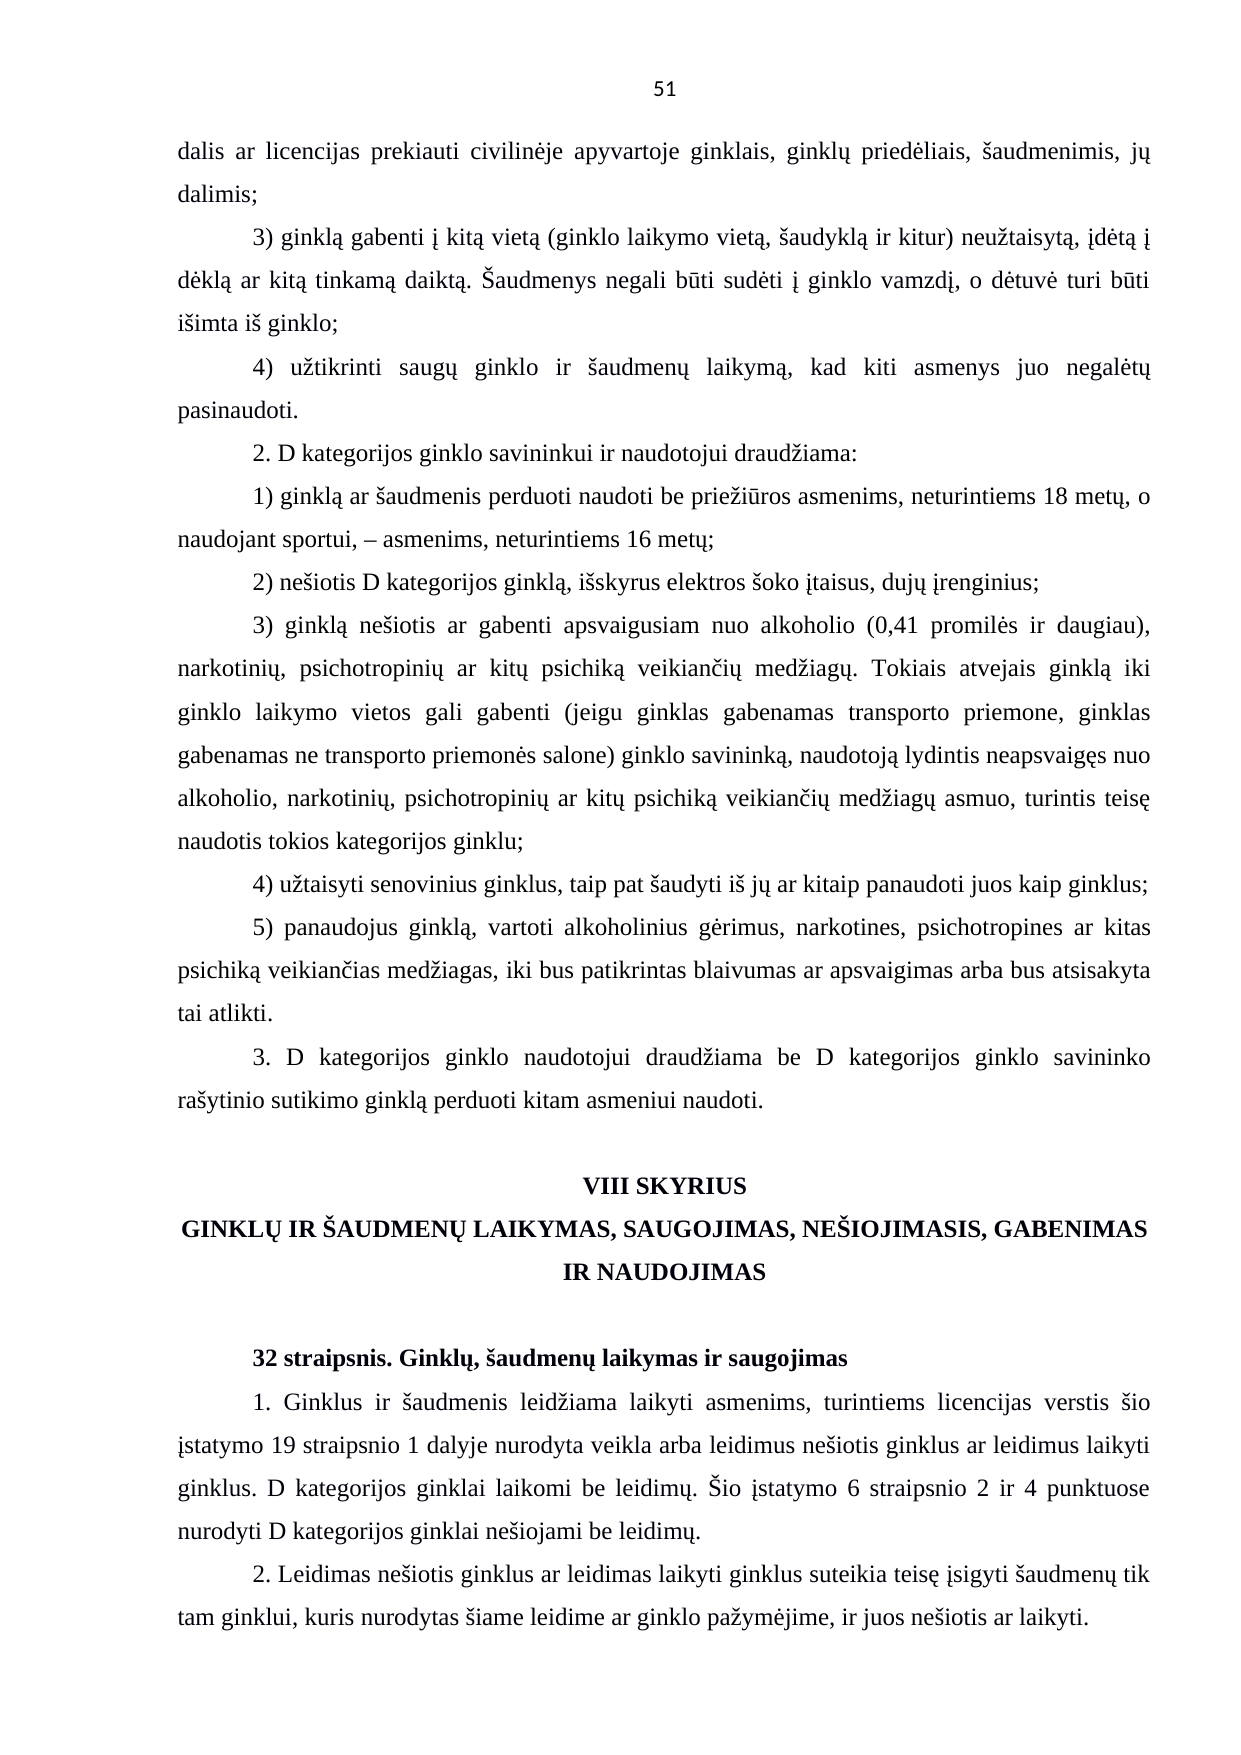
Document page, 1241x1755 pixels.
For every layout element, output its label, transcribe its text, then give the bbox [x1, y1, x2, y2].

text 2. D kategorijos ginklo savininkui ir naudotojui draudžiama: [177, 438, 1152, 467]
text 32 straipsnis. Ginklų, šaudmenų laikymas ir saugojimas [177, 1343, 1152, 1372]
text 3. D kategorijos ginklo naudotojui draudžiama be D kategorijos ginklo savininko rašytinio sutikimo ginklą perduoti kitam asmeniui naudoti. [177, 1042, 1152, 1113]
text 1. Ginklus ir šaudmenis leidžiama laikyti asmenims, turintiems licencijas verstis šio įstatymo 19 straipsnio 1 dalyje nurodyta veikla arba leidimus nešiotis ginklus ar leidimus laikyti ginklus. D kategorijos ginklai laikomi be leidimų. Šio įstatymo 6 straipsnio 2 ir 4 punktuose nurodyti D kategorijos ginklai nešiojami be leidimų. [177, 1387, 1152, 1545]
text 2) nešiotis D kategorijos ginklą, išskyrus elektros šoko įtaisus, dujų įrenginius; [177, 567, 1152, 596]
text dalis ar licencijas prekiauti civilinėje apyvartoje ginklais, ginklų priedėliais, šaudmenimis, jų dalimis; [177, 136, 1152, 208]
text GINKLŲ IR ŠAUDMENŲ laikymas, saugojimas, nešiojimasis, GABENIMAS ir naudojimas [177, 1214, 1152, 1286]
text VIII SKYRIUS [177, 1171, 1152, 1200]
text 2. Leidimas nešiotis ginklus ar leidimas laikyti ginklus suteikia teisę įsigyti šaudmenų tik tam ginklui, kuris nurodytas šiame leidime ar ginklo pažymėjime, ir juos nešiotis ar laikyti. [177, 1559, 1152, 1631]
text 1) ginklą ar šaudmenis perduoti naudoti be priežiūros asmenims, neturintiems 18 metų, o naudojant sportui, – asmenims, neturintiems 16 metų; [177, 481, 1152, 553]
text 3) ginklą nešiotis ar gabenti apsvaigusiam nuo alkoholio (0,41 promilės ir daugiau), narkotinių, psichotropinių ar kitų psichiką veikiančių medžiagų. Tokiais atvejais ginklą iki ginklo laikymo vietos gali gabenti (jeigu ginklas gabenamas transporto priemone, ginklas gabenamas ne transporto priemonės salone) ginklo savininką, naudotoją lydintis neapsvaigęs nuo alkoholio, narkotinių, psichotropinių ar kitų psichiką veikiančių medžiagų asmuo, turintis teisę naudotis tokios kategorijos ginklu; [177, 610, 1152, 855]
text 4) užtaisyti senovinius ginklus, taip pat šaudyti iš jų ar kitaip panaudoti juos kaip ginklus; [177, 869, 1152, 898]
text 3) ginklą gabenti į kitą vietą (ginklo laikymo vietą, šaudyklą ir kitur) neužtaisytą, įdėtą į dėklą ar kitą tinkamą daiktą. Šaudmenys negali būti sudėti į ginklo vamzdį, o dėtuvė turi būti išimta iš ginklo; [177, 222, 1152, 337]
text 5) panaudojus ginklą, vartoti alkoholinius gėrimus, narkotines, psichotropines ar kitas psichiką veikiančias medžiagas, iki bus patikrintas blaivumas ar apsvaigimas arba bus atsisakyta tai atlikti. [177, 912, 1152, 1027]
text 4) užtikrinti saugų ginklo ir šaudmenų laikymą, kad kiti asmenys juo negalėtų pasinaudoti. [177, 352, 1152, 423]
